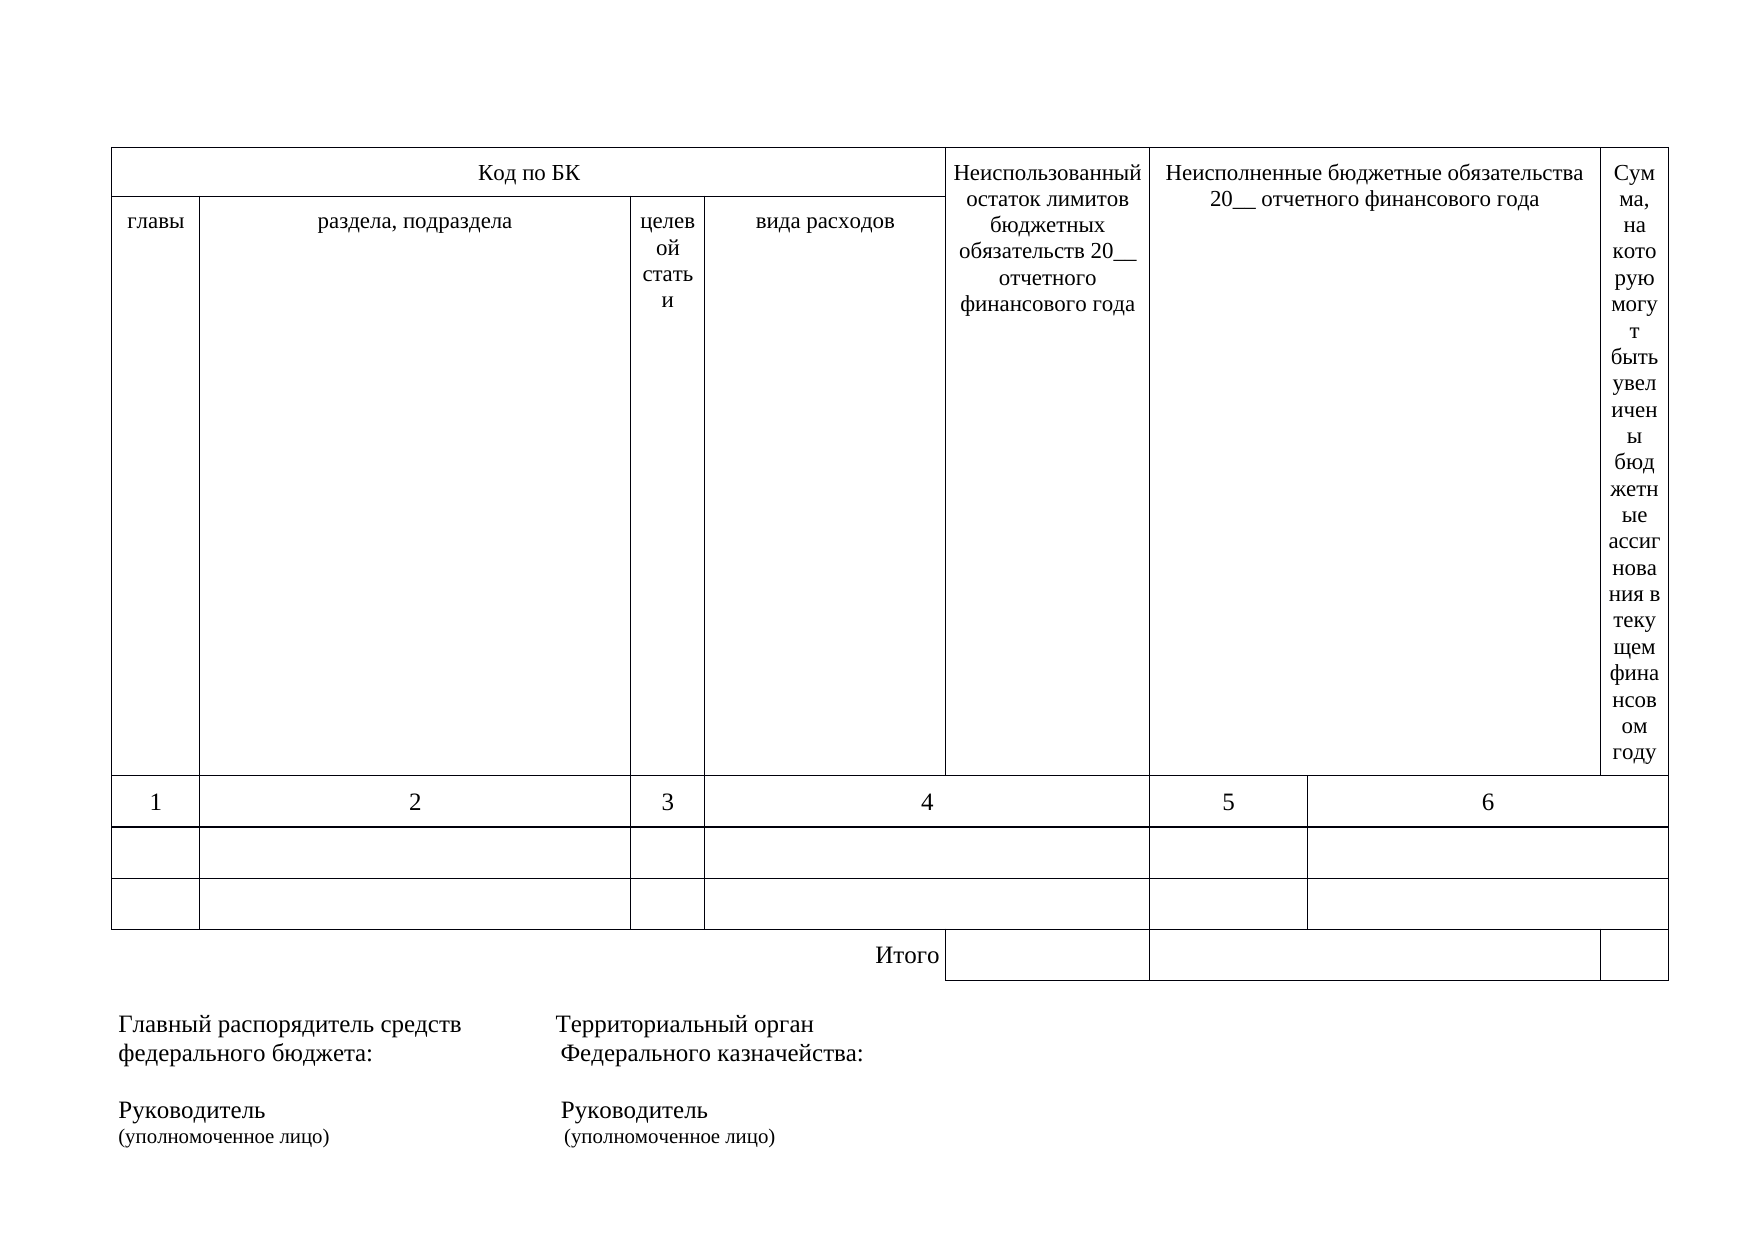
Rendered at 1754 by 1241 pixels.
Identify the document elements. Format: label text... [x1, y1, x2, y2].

table_header Неиспользованный остаток лимитов бюджетных обязательств 20__ отчетного финансового года [946, 148, 1149, 775]
table_cell [200, 828, 630, 877]
table_cell 2 [200, 776, 630, 826]
table_cell [112, 879, 199, 928]
table_cell Итого [112, 930, 945, 979]
table_cell 4 [705, 776, 1149, 826]
table_header Неисполненные бюджетные обязательства 20__ отчетного финансового года [1150, 148, 1600, 775]
table_header Сумма, на которую могут быть увеличены бюджетные ассигнования в текущем финансовом году [1601, 148, 1668, 775]
table_cell [1150, 930, 1600, 979]
text Руководитель Руководитель [118, 1096, 1636, 1124]
table_cell раздела, подраздела [200, 197, 630, 775]
table_cell 1 [112, 776, 199, 826]
table_cell главы [112, 197, 199, 775]
table_cell [705, 879, 1149, 928]
table_header Код по БК [112, 148, 945, 196]
text Главный распорядитель средств Территориальный орган [118, 1009, 1636, 1038]
table_cell [1601, 930, 1668, 979]
table_cell [1308, 828, 1668, 877]
table_cell [705, 828, 1149, 877]
table_cell [200, 879, 630, 928]
table_cell [631, 879, 704, 928]
table_cell [1150, 828, 1307, 877]
table_cell 6 [1308, 776, 1668, 826]
table_cell целевой статьи [631, 197, 704, 775]
table_cell вида расходов [705, 197, 945, 775]
table_cell [946, 930, 1149, 979]
table_cell [1308, 879, 1668, 928]
table_cell [112, 828, 199, 877]
table_cell [1150, 879, 1307, 928]
table_cell 3 [631, 776, 704, 826]
table_cell 5 [1150, 776, 1307, 826]
text (уполномоченное лицо) (уполномоченное лицо) [118, 1124, 1636, 1148]
text федерального бюджета: Федерального казначейства: [118, 1038, 1636, 1067]
table_cell [631, 828, 704, 877]
